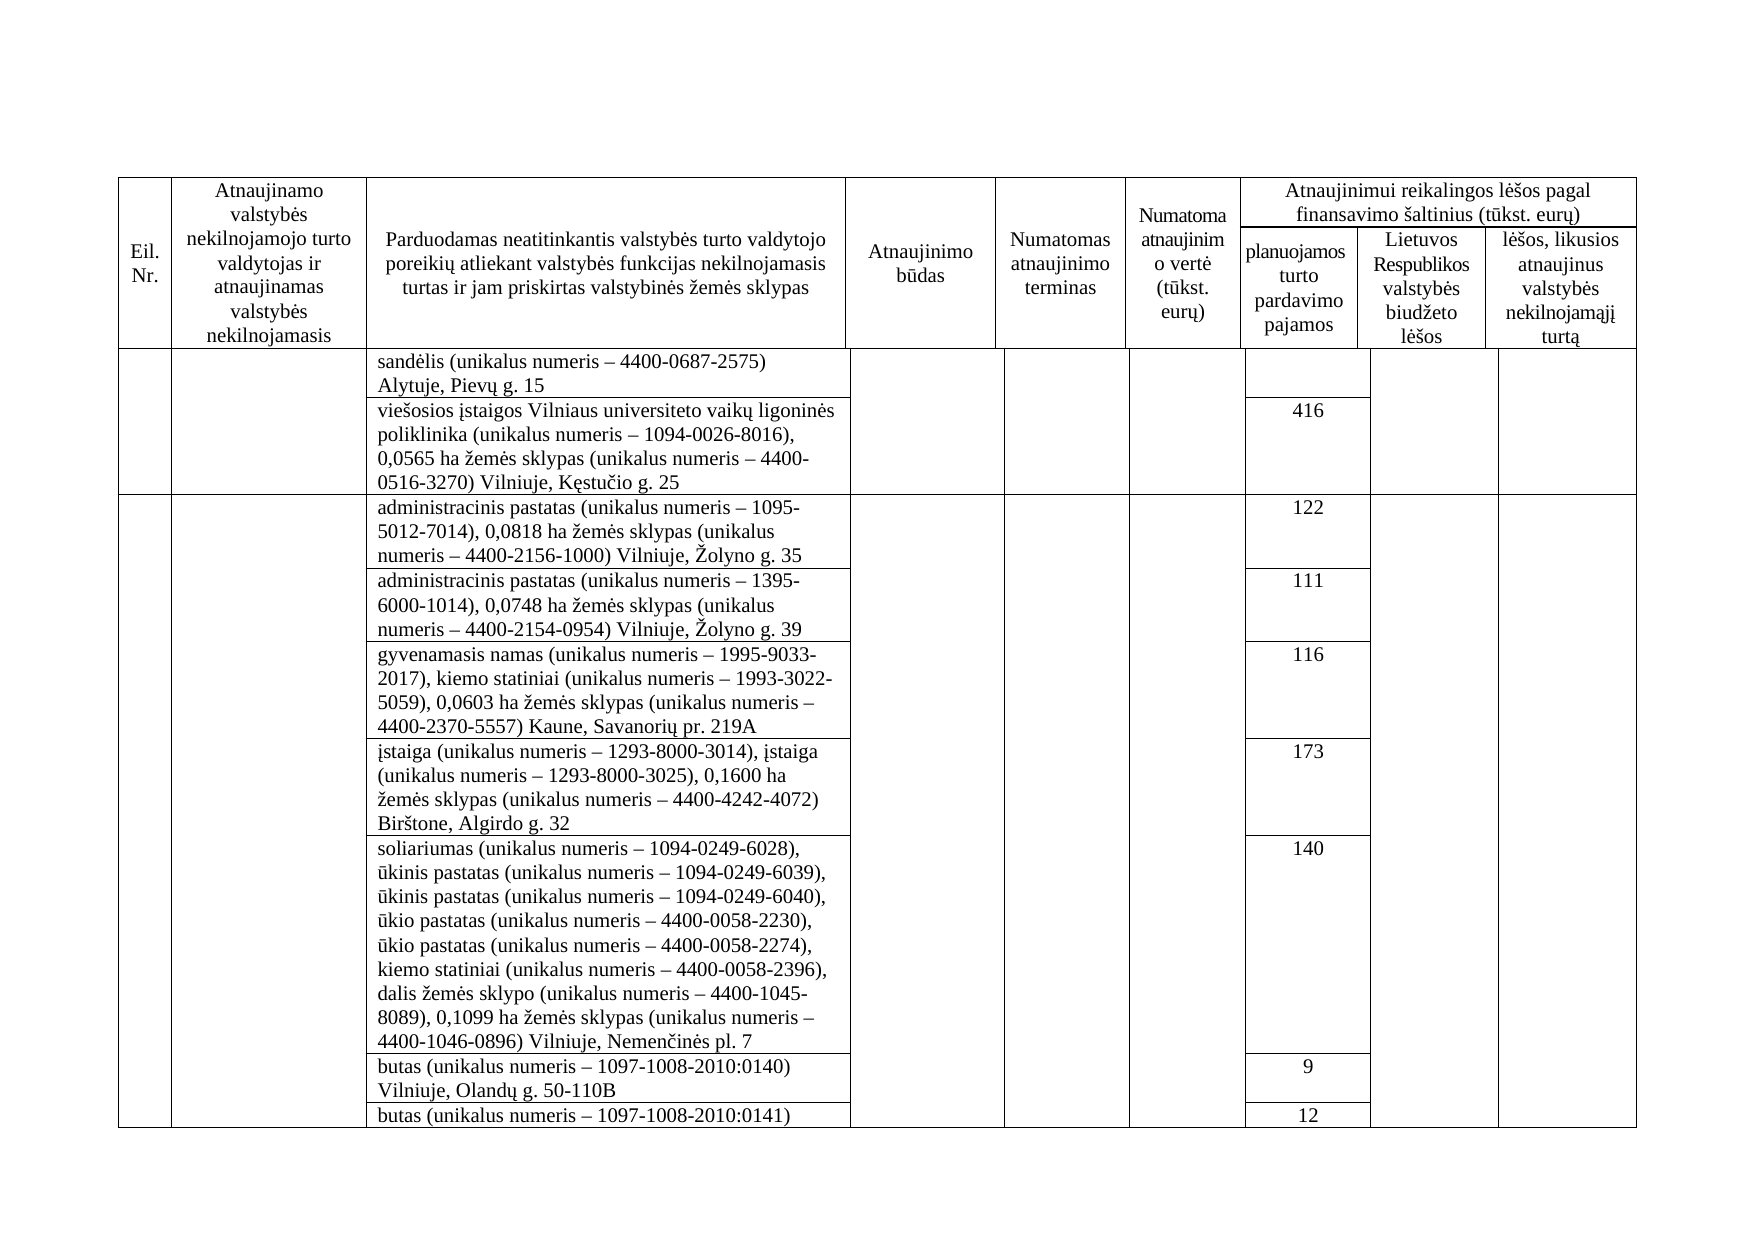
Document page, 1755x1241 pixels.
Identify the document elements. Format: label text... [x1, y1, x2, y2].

table_cell [172, 349, 366, 494]
table_cell planuojamos turto pardavimo pajamos [1241, 228, 1357, 348]
table_header Atnaujinimui reikalingos lėšos pagal finansavimo šaltinius (tūkst. eurų) [1241, 178, 1636, 226]
table_header Atnaujinimo būdas [846, 178, 995, 348]
table_cell [1371, 349, 1498, 494]
table_header Numatomas atnaujinimo terminas [996, 178, 1125, 348]
table_cell sandėlis (unikalus numeris – 4400-0687-2575) Alytuje, Pievų g. 15 [367, 349, 850, 397]
table_header Atnaujinamo valstybės nekilnojamojo turto valdytojas ir atnaujinamas valstybės nekilnojamasis turtas [172, 178, 366, 348]
table_header Parduodamas neatitinkantis valstybės turto valdytojo poreikių atliekant valstybės funkcijas nekilnojamasis turtas ir jam priskirtas valstybinės žemės sklypas [367, 178, 845, 348]
table_cell [1246, 349, 1370, 397]
table_cell administracinis pastatas (unikalus numeris – 1395-6000-1014), 0,0748 ha žemės sklypas (unikalus numeris – 4400-2154-0954) Vilniuje, Žolyno g. 39 [367, 569, 850, 641]
table_cell 116 [1246, 642, 1370, 738]
table_cell administracinis pastatas (unikalus numeris – 1095-5012-7014), 0,0818 ha žemės sklypas (unikalus numeris – 4400-2156-1000) Vilniuje, Žolyno g. 35 [367, 495, 850, 567]
table_cell [851, 495, 1004, 1127]
table_cell [1499, 495, 1636, 1127]
table_cell [1499, 349, 1636, 494]
table_header Numatoma atnaujinimo vertė (tūkst. eurų) [1126, 178, 1240, 348]
table_cell [1130, 495, 1245, 1127]
table_cell Lietuvos Respublikos valstybės biudžeto lėšos [1358, 228, 1485, 348]
table_cell 140 [1246, 836, 1370, 1053]
table_cell [1130, 349, 1245, 494]
table_cell [1005, 495, 1129, 1127]
table_cell viešosios įstaigos Vilniaus universiteto vaikų ligoninės poliklinika (unikalus numeris – 1094-0026-8016), 0,0565 ha žemės sklypas (unikalus numeris – 4400-0516-3270) Vilniuje, Kęstučio g. 25 [367, 398, 850, 494]
table_cell butas (unikalus numeris – 1097-1008-2010:0140) Vilniuje, Olandų g. 50-110B [367, 1054, 850, 1102]
table_cell 416 [1246, 398, 1370, 494]
table_header Eil. Nr. [119, 178, 171, 348]
table_cell gyvenamasis namas (unikalus numeris – 1995-9033-2017), kiemo statiniai (unikalus numeris – 1993-3022-5059), 0,0603 ha žemės sklypas (unikalus numeris – 4400-2370-5557) Kaune, Savanorių pr. 219A [367, 642, 850, 738]
table_cell 9 [1246, 1054, 1370, 1102]
table_cell 12 [1246, 1103, 1370, 1127]
table_cell [1371, 495, 1498, 1127]
table_cell soliariumas (unikalus numeris – 1094-0249-6028), ūkinis pastatas (unikalus numeris – 1094-0249-6039), ūkinis pastatas (unikalus numeris – 1094-0249-6040), ūkio pastatas (unikalus numeris – 4400-0058-2230), ūkio pastatas (unikalus numeris – 4400-0058-2274), kiemo statiniai (unikalus numeris – 4400-0058-2396), dalis žemės sklypo (unikalus numeris – 4400-1045-8089), 0,1099 ha žemės sklypas (unikalus numeris – 4400-1046-0896) Vilniuje, Nemenčinės pl. 7 [367, 836, 850, 1053]
table_cell 173 [1246, 739, 1370, 835]
table_cell [119, 495, 171, 1127]
table_cell 122 [1246, 495, 1370, 567]
table_cell butas (unikalus numeris – 1097-1008-2010:0141) [367, 1103, 850, 1127]
table_cell [1005, 349, 1129, 494]
table_cell [119, 349, 171, 494]
table_cell [172, 495, 366, 1127]
table_cell 111 [1246, 569, 1370, 641]
table_cell lėšos, likusios atnaujinus valstybės nekilnojamąjį turtą [1486, 228, 1636, 348]
table_cell [851, 349, 1004, 494]
table_cell įstaiga (unikalus numeris – 1293-8000-3014), įstaiga (unikalus numeris – 1293-8000-3025), 0,1600 ha žemės sklypas (unikalus numeris – 4400-4242-4072) Birštone, Algirdo g. 32 [367, 739, 850, 835]
